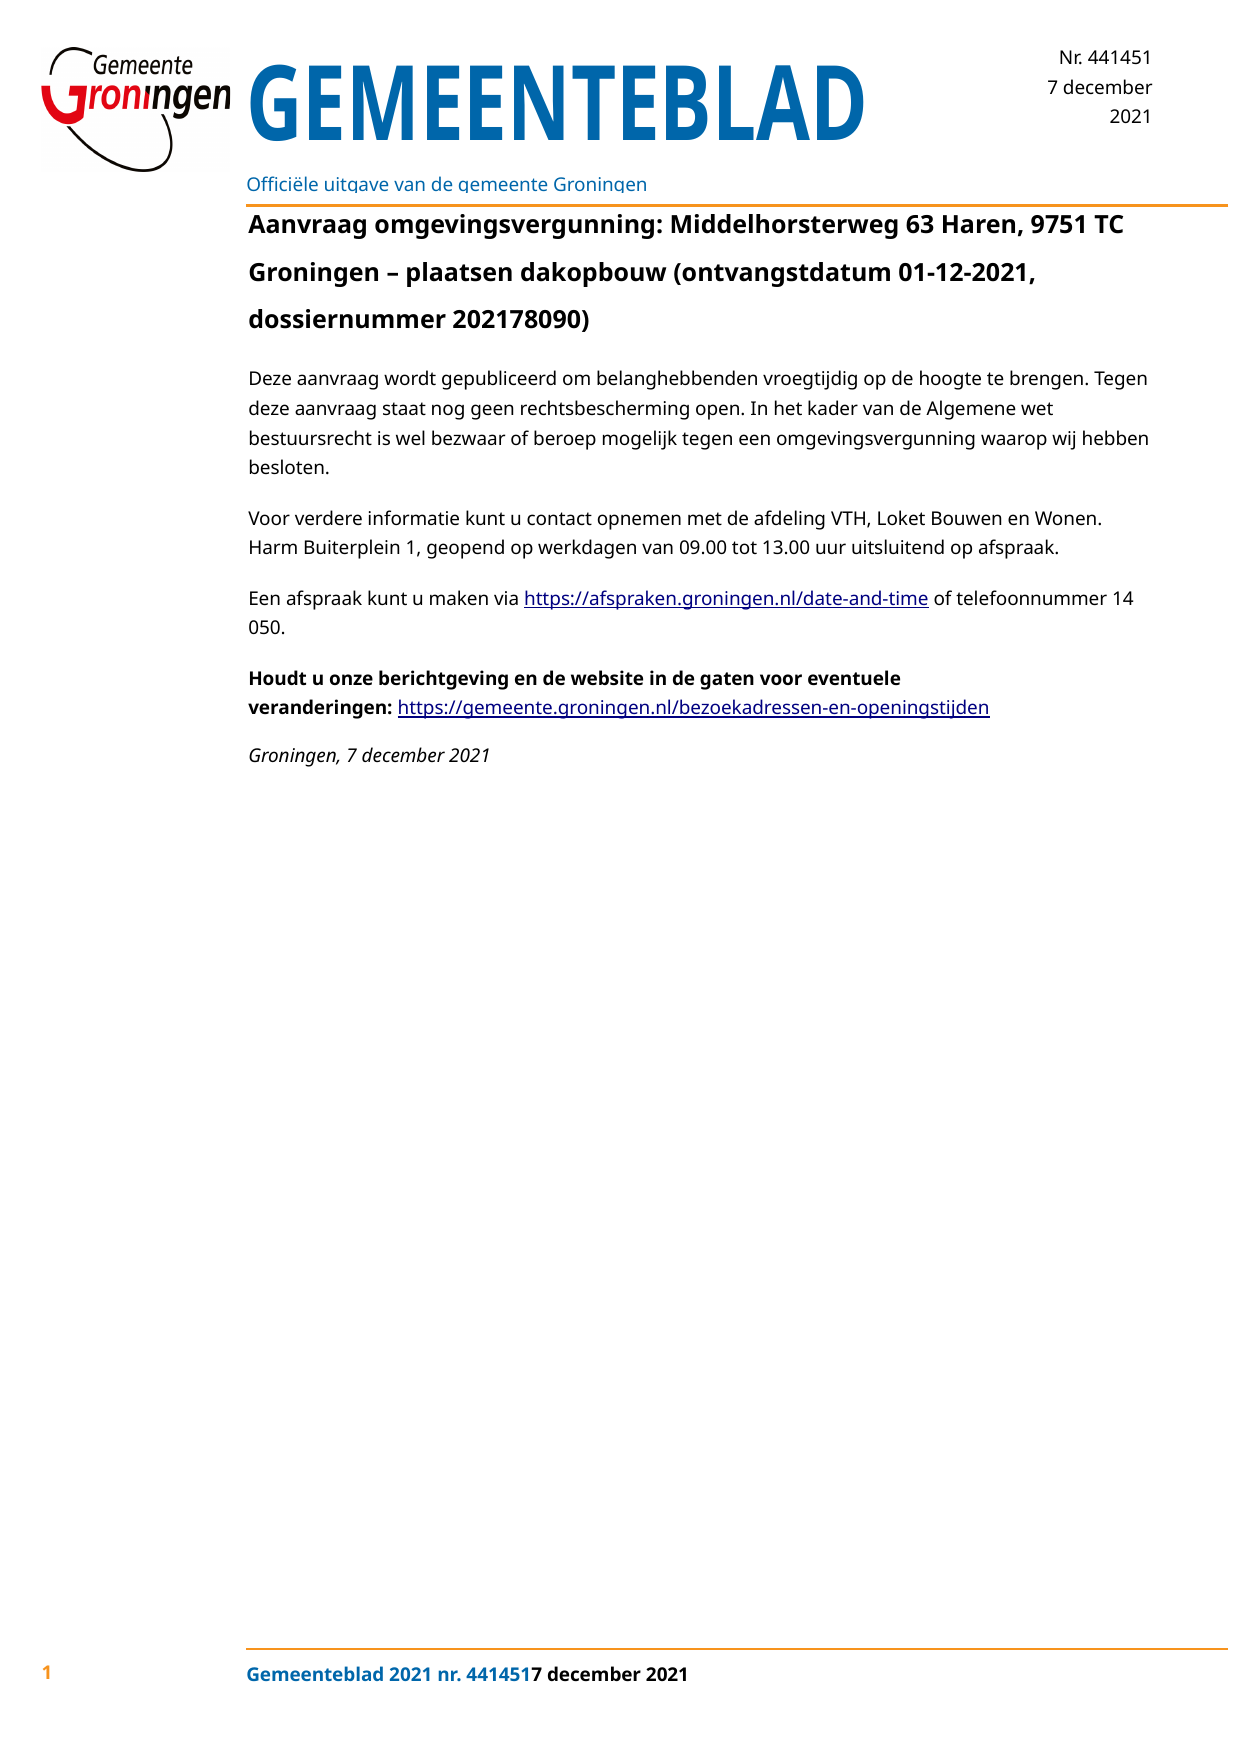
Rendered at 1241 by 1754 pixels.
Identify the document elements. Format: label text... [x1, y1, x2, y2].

text Groningen, 7 december 2021 [248, 742, 1152, 768]
text Deze aanvraag wordt gepubliceerd om belanghebbenden vroegtijdig op de hoogte te brengen. Tegen deze aanvraag staat nog geen rechtsbescherming open. In het kader van de Algemene wet bestuursrecht is wel bezwaar of beroep mogelijk tegen een omgevingsvergunning waarop wij hebben besloten. [248, 366, 1152, 480]
text Aanvraag omgevingsvergunning: Middelhorsterweg 63 Haren, 9751 TC Groningen – plaatsen dakopbouw (ontvangstdatum 01-12-2021, dossiernummer 202178090) [248, 207, 1152, 336]
text Houdt u onze berichtgeving en de website in de gaten voor eventuele veranderingen: https://gemeente.groningen.nl/bezoekadressen-en-openingstijden [248, 665, 1152, 720]
text Een afspraak kunt u maken via https://afspraken.groningen.nl/date-and-time of telefoonnummer 14 050. [248, 585, 1152, 640]
picture [41, 47, 231, 172]
text Voor verdere informatie kunt u contact opnemen met de afdeling VTH, Loket Bouwen en Wonen. Harm Buiterplein 1, geopend op werkdagen van 09.00 tot 13.00 uur uitsluitend op afspraak. [248, 505, 1152, 560]
